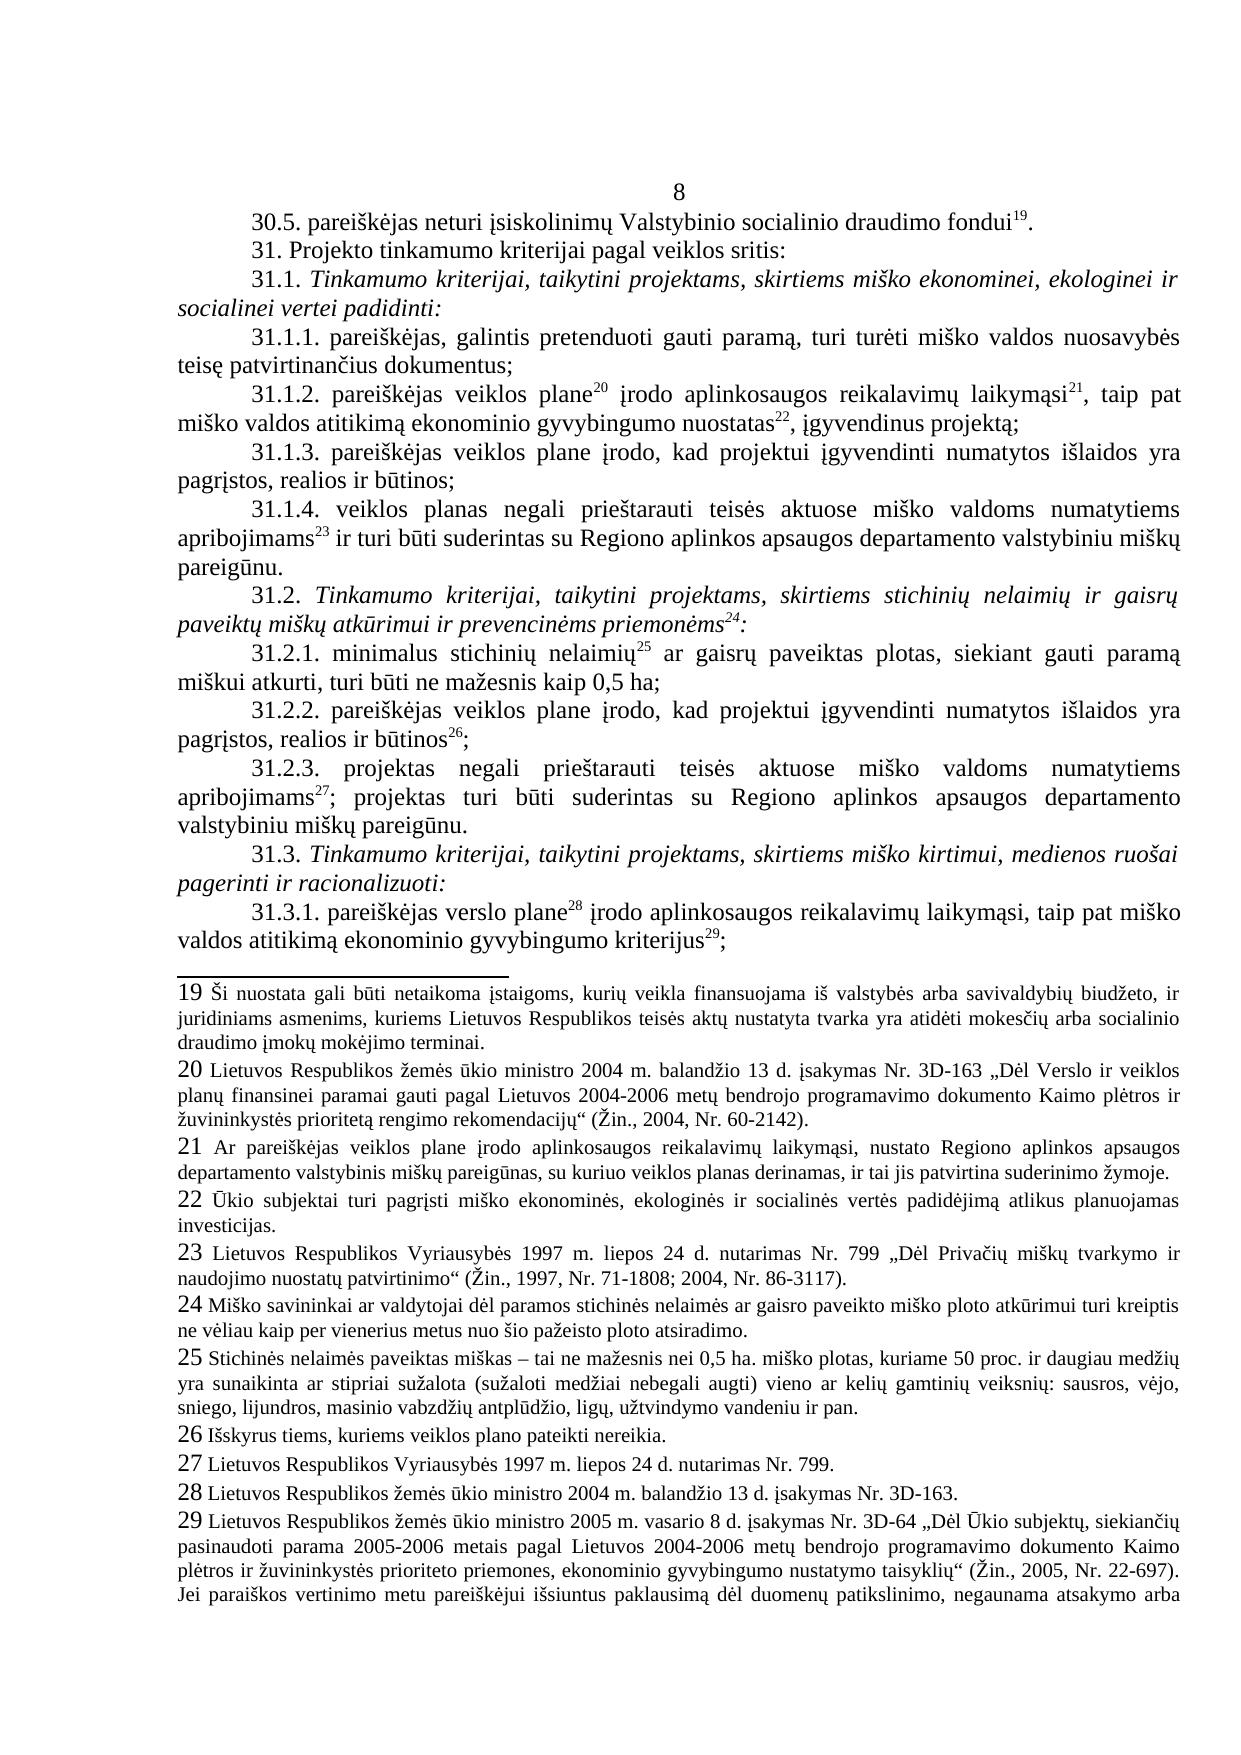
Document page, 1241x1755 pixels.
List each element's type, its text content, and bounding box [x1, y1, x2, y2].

text Lietuvos Respublikos Vyriausybės 1997 m. liepos 24 d. nutarimas Nr. 799 „Dėl Privačių miškų tvarkymo ir naudojimo nuostatų patvirtinimo“ (Žin., 1997, Nr. 71-1808; 2004, Nr. 86-3117). [177, 1237, 1181, 1289]
text 31. Projekto tinkamumo kriterijai pagal veiklos sritis: [177, 235, 1181, 264]
text Ūkio subjektai turi pagrįsti miško ekonominės, ekologinės ir socialinės vertės padidėjimą atlikus planuojamas investicijas. [177, 1184, 1181, 1237]
text 31.1.4. veiklos planas negali prieštarauti teisės aktuose miško valdoms numatytiems apribojimams ir turi būti suderintas su Regiono aplinkos apsaugos departamento valstybiniu miškų pareigūnu. [177, 494, 1181, 580]
text Lietuvos Respublikos žemės ūkio ministro 2004 m. balandžio 13 d. įsakymas Nr. 3D-163. [177, 1477, 1181, 1506]
text 31.1.3. pareiškėjas veiklos plane įrodo, kad projektui įgyvendinti numatytos išlaidos yra pagrįstos, realios ir būtinos; [177, 437, 1181, 494]
text 31.1. Tinkamumo kriterijai, taikytini projektams, skirtiems miško ekonominei, ekologinei ir socialinei vertei padidinti: [177, 264, 1181, 322]
text Išskyrus tiems, kuriems veiklos plano pateikti nereikia. [177, 1419, 1181, 1448]
text Ši nuostata gali būti netaikoma įstaigoms, kurių veikla finansuojama iš valstybės arba savivaldybių biudžeto, ir juridiniams asmenims, kuriems Lietuvos Respublikos teisės aktų nustatyta tvarka yra atidėti mokesčių arba socialinio draudimo įmokų mokėjimo terminai. [177, 977, 1181, 1054]
text Lietuvos Respublikos Vyriausybės 1997 m. liepos 24 d. nutarimas Nr. 799. [177, 1448, 1181, 1477]
text Ar pareiškėjas veiklos plane įrodo aplinkosaugos reikalavimų laikymąsi, nustato Regiono aplinkos apsaugos departamento valstybinis miškų pareigūnas, su kuriuo veiklos planas derinamas, ir tai jis patvirtina suderinimo žymoje. [177, 1131, 1181, 1184]
text 31.3.1. pareiškėjas verslo plane įrodo aplinkosaugos reikalavimų laikymąsi, taip pat miško valdos atitikimą ekonominio gyvybingumo kriterijus; [177, 897, 1181, 954]
text 31.2.2. pareiškėjas veiklos plane įrodo, kad projektui įgyvendinti numatytos išlaidos yra pagrįstos, realios ir būtinos; [177, 695, 1181, 753]
text 31.3. Tinkamumo kriterijai, taikytini projektams, skirtiems miško kirtimui, medienos ruošai pagerinti ir racionalizuoti: [177, 839, 1181, 897]
text 31.2.3. projektas negali prieštarauti teisės aktuose miško valdoms numatytiems apribojimams; projektas turi būti suderintas su Regiono aplinkos apsaugos departamento valstybiniu miškų pareigūnu. [177, 753, 1181, 839]
text 30.5. pareiškėjas neturi įsiskolinimų Valstybinio socialinio draudimo fondui. [177, 207, 1181, 235]
text Lietuvos Respublikos žemės ūkio ministro 2004 m. balandžio 13 d. įsakymas Nr. 3D-163 „Dėl Verslo ir veiklos planų finansinei paramai gauti pagal Lietuvos 2004-2006 metų bendrojo programavimo dokumento Kaimo plėtros ir žuvininkystės prioritetą rengimo rekomendacijų“ (Žin., 2004, Nr. 60-2142). [177, 1054, 1181, 1131]
text 31.1.2. pareiškėjas veiklos plane įrodo aplinkosaugos reikalavimų laikymąsi, taip pat miško valdos atitikimą ekonominio gyvybingumo nuostatas, įgyvendinus projektą; [177, 379, 1181, 437]
text Stichinės nelaimės paveiktas miškas – tai ne mažesnis nei 0,5 ha. miško plotas, kuriame 50 proc. ir daugiau medžių yra sunaikinta ar stipriai sužalota (sužaloti medžiai nebegali augti) vieno ar kelių gamtinių veiksnių: sausros, vėjo, sniego, lijundros, masinio vabzdžių antplūdžio, ligų, užtvindymo vandeniu ir pan. [177, 1342, 1181, 1419]
text 31.2. Tinkamumo kriterijai, taikytini projektams, skirtiems stichinių nelaimių ir gaisrų paveiktų miškų atkūrimui ir prevencinėms priemonėms: [177, 580, 1181, 638]
text 31.2.1. minimalus stichinių nelaimių ar gaisrų paveiktas plotas, siekiant gauti paramą miškui atkurti, turi būti ne mažesnis kaip 0,5 ha; [177, 638, 1181, 695]
text Lietuvos Respublikos žemės ūkio ministro 2005 m. vasario 8 d. įsakymas Nr. 3D-64 „Dėl Ūkio subjektų, siekiančių pasinaudoti parama 2005-2006 metais pagal Lietuvos 2004-2006 metų bendrojo programavimo dokumento Kaimo plėtros ir žuvininkystės prioriteto priemones, ekonominio gyvybingumo nustatymo taisyklių“ (Žin., 2005, Nr. 22-697). Jei paraiškos vertinimo metu pareiškėjui išsiuntus paklausimą dėl duomenų patikslinimo, negaunama atsakymo arba [177, 1506, 1181, 1606]
text Miško savininkai ar valdytojai dėl paramos stichinės nelaimės ar gaisro paveikto miško ploto atkūrimui turi kreiptis ne vėliau kaip per vienerius metus nuo šio pažeisto ploto atsiradimo. [177, 1289, 1181, 1342]
text 31.1.1. pareiškėjas, galintis pretenduoti gauti paramą, turi turėti miško valdos nuosavybės teisę patvirtinančius dokumentus; [177, 322, 1181, 379]
